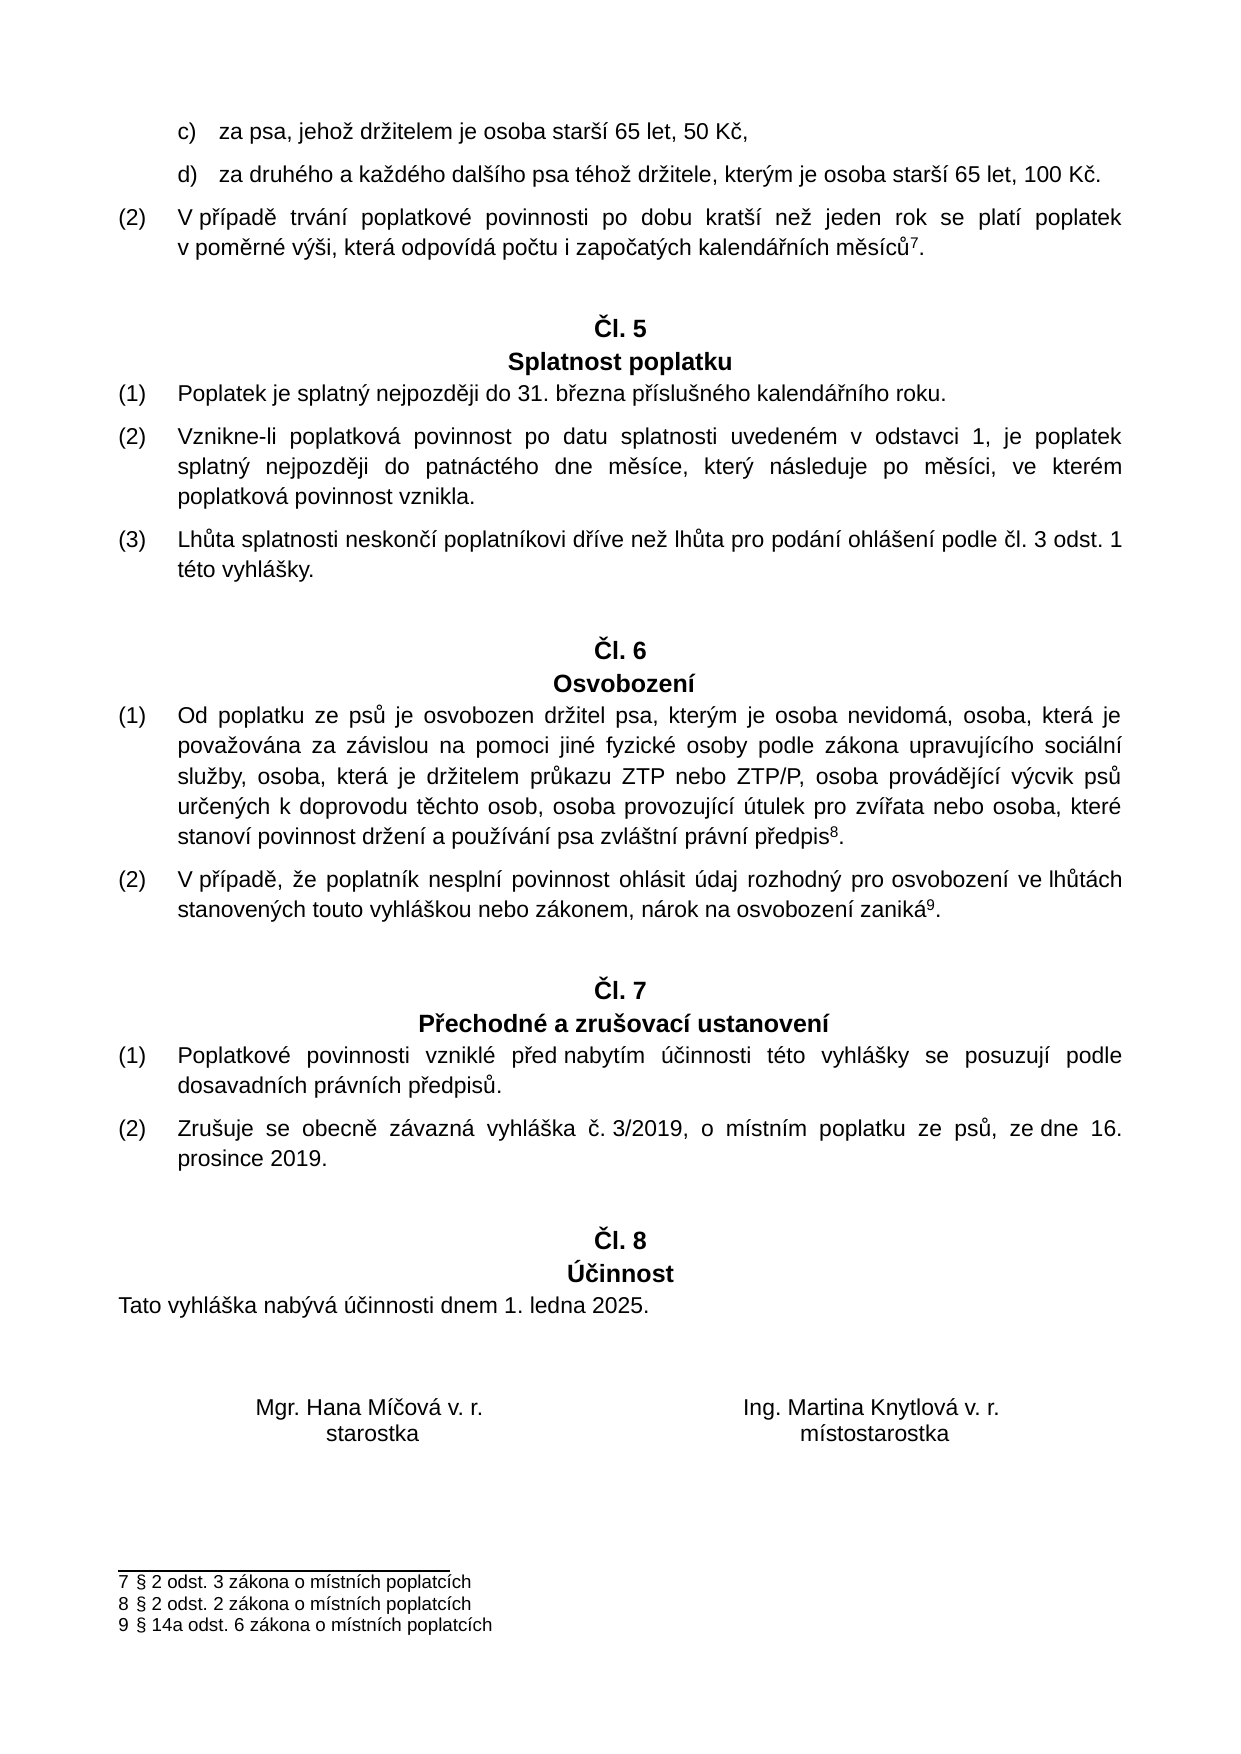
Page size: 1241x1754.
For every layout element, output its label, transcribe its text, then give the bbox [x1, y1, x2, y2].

list § 2 odst. 2 zákona o místních poplatcích [118, 1592, 1122, 1614]
list Vznikne-li poplatková povinnost po datu splatnosti uvedeném v odstavci 1, je poplatek splatný nejpozději do patnáctého dne měsíce, který následuje po měsíci, ve kterém poplatková povinnost vznikla. [118, 423, 1122, 509]
subtitle Čl. 8 Účinnost [118, 1226, 1122, 1287]
list Zrušuje se obecně závazná vyhláška č. 3/2019, o místním poplatku ze psů, ze dne 16. prosince 2019. [118, 1115, 1122, 1172]
list Lhůta splatnosti neskončí poplatníkovi dříve než lhůta pro podání ohlášení podle čl. 3 odst. 1 této vyhlášky. [118, 526, 1122, 582]
list za druhého a každého dalšího psa téhož držitele, kterým je osoba starší 65 let, 100 Kč. [177, 161, 1122, 187]
list V případě trvání poplatkové povinnosti po dobu kratší než jeden rok se platí poplatek v poměrné výši, která odpovídá počtu i započatých kalendářních měsíců. [118, 203, 1122, 260]
subtitle Čl. 5 Splatnost poplatku [118, 314, 1122, 376]
subtitle Čl. 7 Přechodné a zrušovací ustanovení [118, 976, 1122, 1038]
list za psa, jehož držitelem je osoba starší 65 let, 50 Kč, [177, 118, 1122, 144]
list Poplatkové povinnosti vzniklé před nabytím účinnosti této vyhlášky se posuzují podle dosavadních právních předpisů. [118, 1042, 1122, 1099]
table_header Mgr. Hana Míčová v. r. starostka [118, 1334, 620, 1452]
list § 2 odst. 3 zákona o místních poplatcích [118, 1571, 1122, 1592]
subtitle Čl. 6 Osvobození [118, 636, 1122, 698]
table_header Ing. Martina Knytlová v. r. místostarostka [620, 1334, 1122, 1452]
list Od poplatku ze psů je osvobozen držitel psa, kterým je osoba nevidomá, osoba, která je považována za závislou na pomoci jiné fyzické osoby podle zákona upravujícího sociální služby, osoba, která je držitelem průkazu ZTP nebo ZTP/P, osoba provádějící výcvik psů určených k doprovodu těchto osob, osoba provozující útulek pro zvířata nebo osoba, které stanoví povinnost držení a používání psa zvláštní právní předpis. [118, 702, 1122, 849]
list Poplatek je splatný nejpozději do 31. března příslušného kalendářního roku. [118, 380, 1122, 406]
list V případě, že poplatník nesplní povinnost ohlásit údaj rozhodný pro osvobození ve lhůtách stanovených touto vyhláškou nebo zákonem, nárok na osvobození zaniká. [118, 866, 1122, 922]
text Tato vyhláška nabývá účinnosti dnem 1. ledna 2025. [118, 1292, 1122, 1318]
list § 14a odst. 6 zákona o místních poplatcích [118, 1614, 1122, 1635]
